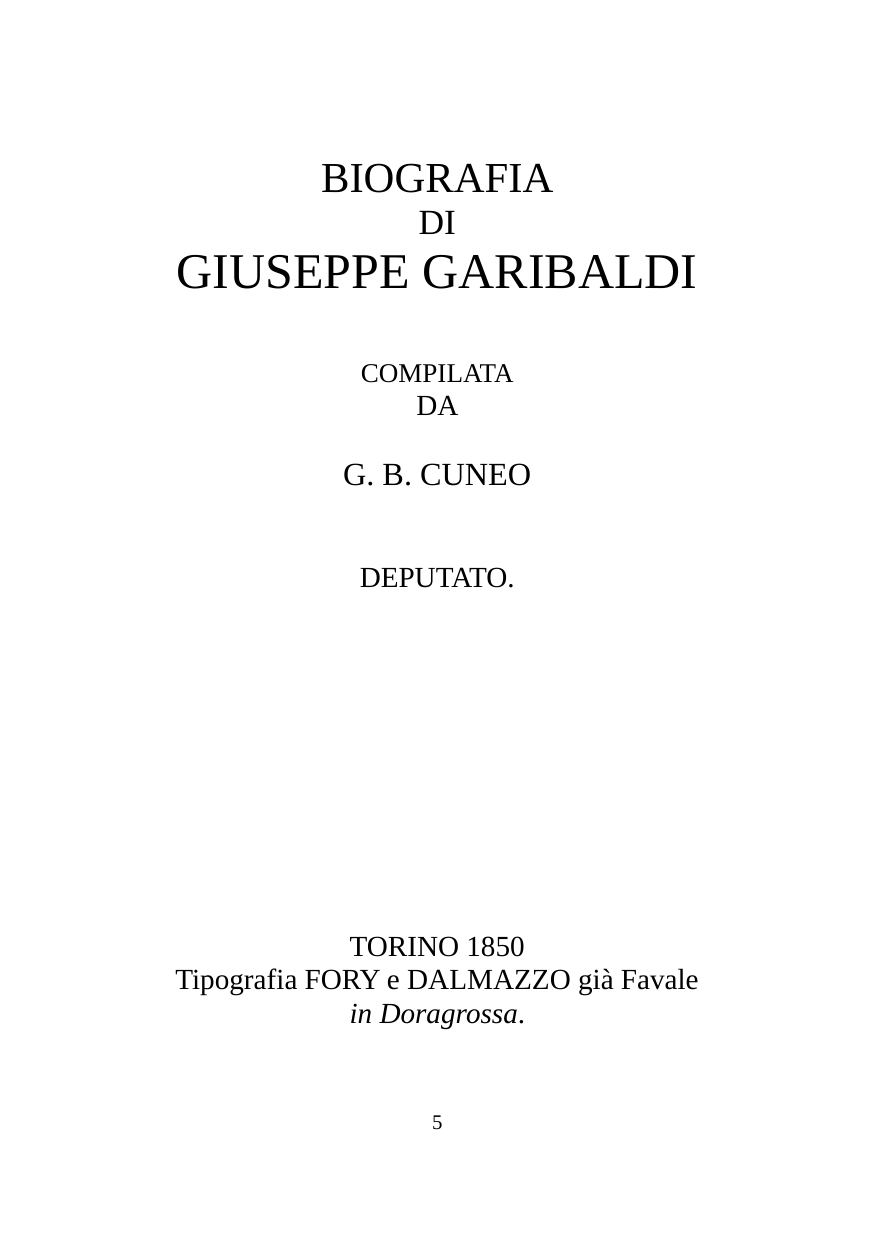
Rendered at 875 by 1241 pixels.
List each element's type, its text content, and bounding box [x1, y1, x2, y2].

text DA [106, 388, 768, 422]
text DI [106, 201, 768, 242]
text in Doragrossa. [106, 996, 768, 1029]
text BIOGRAFIA [106, 152, 768, 201]
text TORINO 1850 [106, 929, 768, 962]
text G. B. CUNEO [106, 456, 768, 493]
text Tipografia FORY e DALMAZZO già Favale [106, 962, 768, 996]
text COMPILATA [106, 357, 768, 388]
text GIUSEPPE GARIBALDI [106, 242, 768, 300]
text DEPUTATO. [106, 560, 768, 593]
